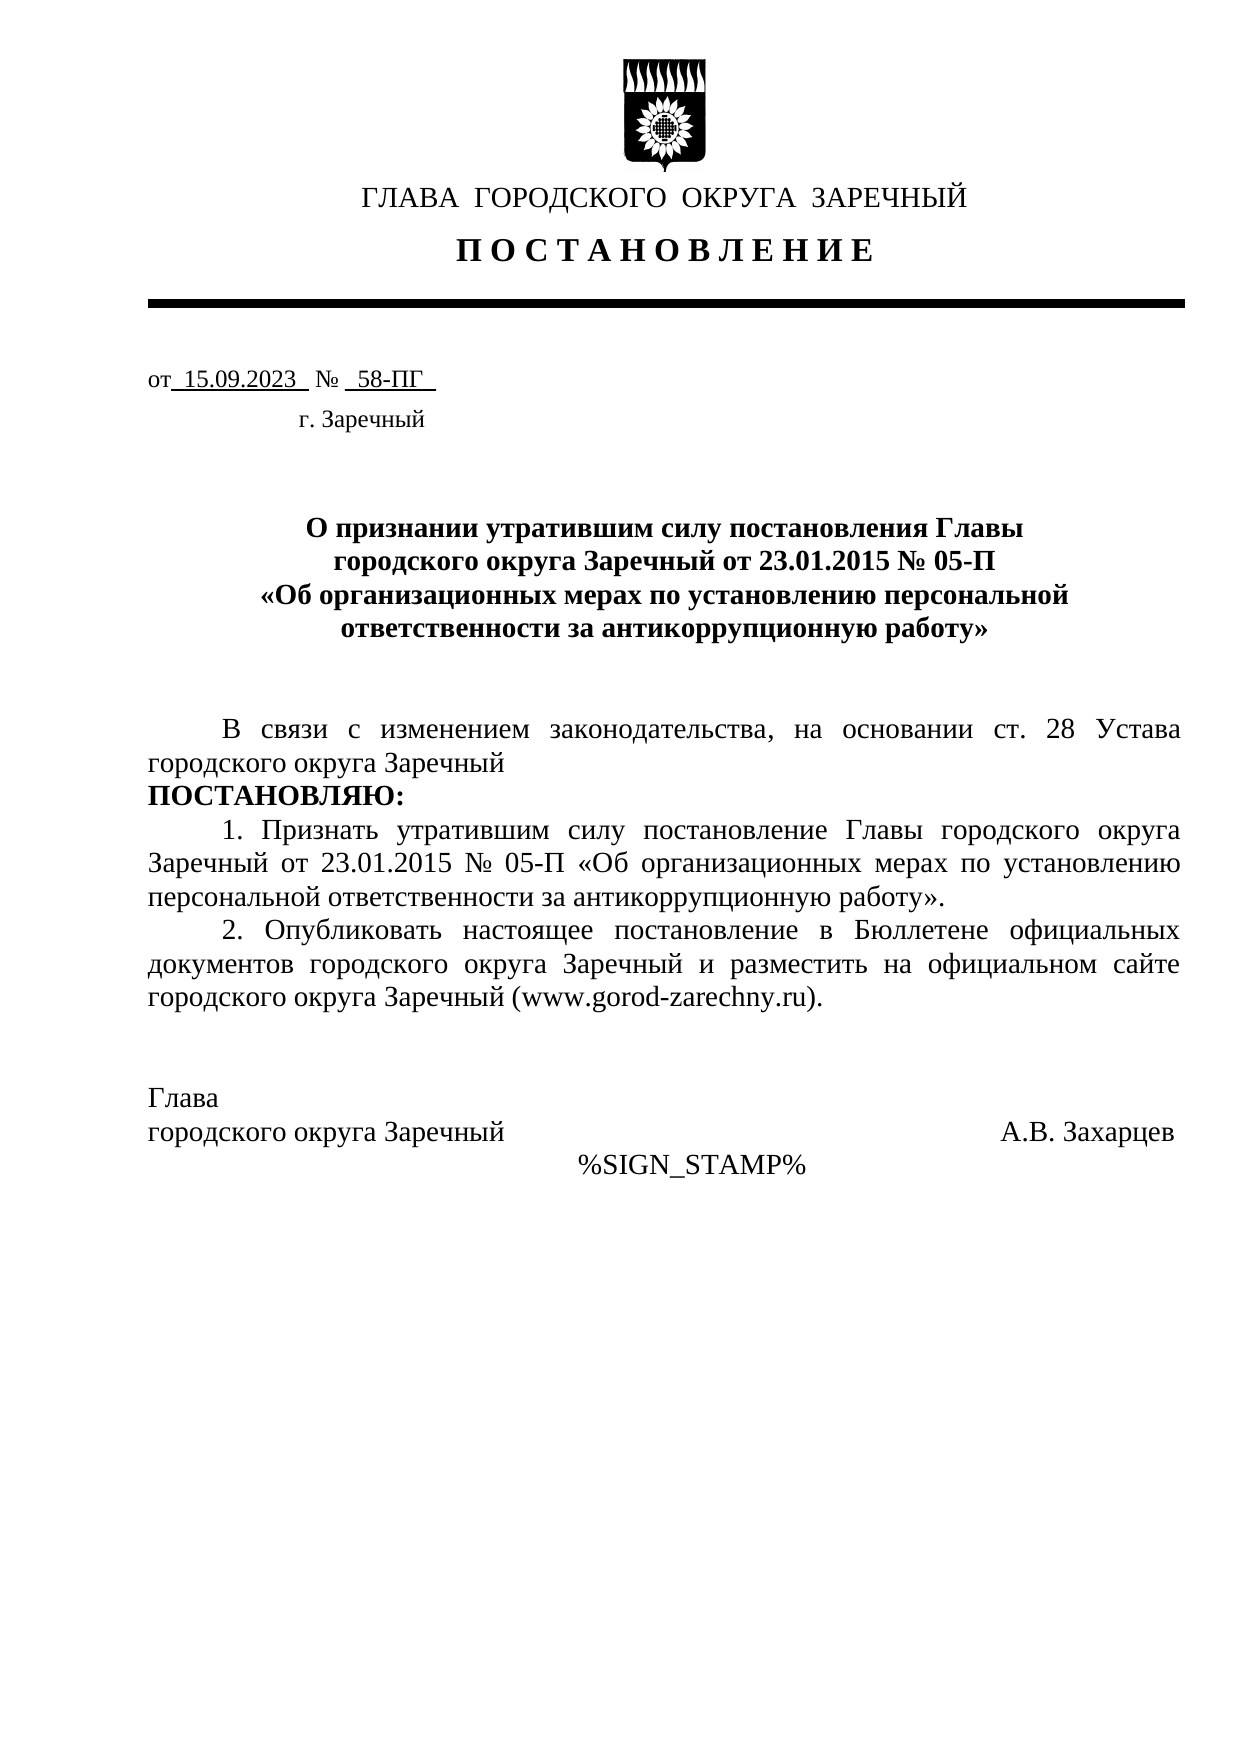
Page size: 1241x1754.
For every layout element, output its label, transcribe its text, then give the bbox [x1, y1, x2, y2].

text от_15.09.2023_ № _58-ПГ_ [148, 364, 1181, 393]
text 2. Опубликовать настоящее постановление в Бюллетене официальных документов городского округа Заречный и разместить на официальном сайте городского округа Заречный (www.gorod-zarechny.ru). [148, 912, 1181, 1013]
text г. Заречный [148, 404, 576, 432]
text п о с т а н о в л е н и е [148, 230, 1181, 268]
table_header %SIGN_STAMP% [566, 1147, 851, 1181]
text городского округа Заречный А.В. Захарцев [148, 1114, 1181, 1147]
picture [623, 59, 706, 172]
table_header [148, 1147, 566, 1181]
text 1. Признать утратившим силу постановление Главы городского округа Заречный от 23.01.2015 № 05-П «Об организационных мерах по установлению персональной ответственности за антикоррупционную работу». [148, 812, 1181, 912]
text «Об организационных мерах по установлению персональной ответственности за антикоррупционную работу» [148, 577, 1181, 644]
text О признании утратившим силу постановления Главы [148, 510, 1181, 543]
text ПОСТАНОВЛЯЮ: [148, 778, 1181, 812]
text городского округа Заречный от 23.01.2015 № 05-П [148, 543, 1181, 577]
text ГЛАВА Городского округа Заречный [148, 180, 1181, 213]
text Глава [148, 1080, 1181, 1114]
text В связи с изменением законодательства, на основании ст. 28 Устава городского округа Заречный [148, 711, 1181, 778]
table_header [851, 1147, 1181, 1181]
